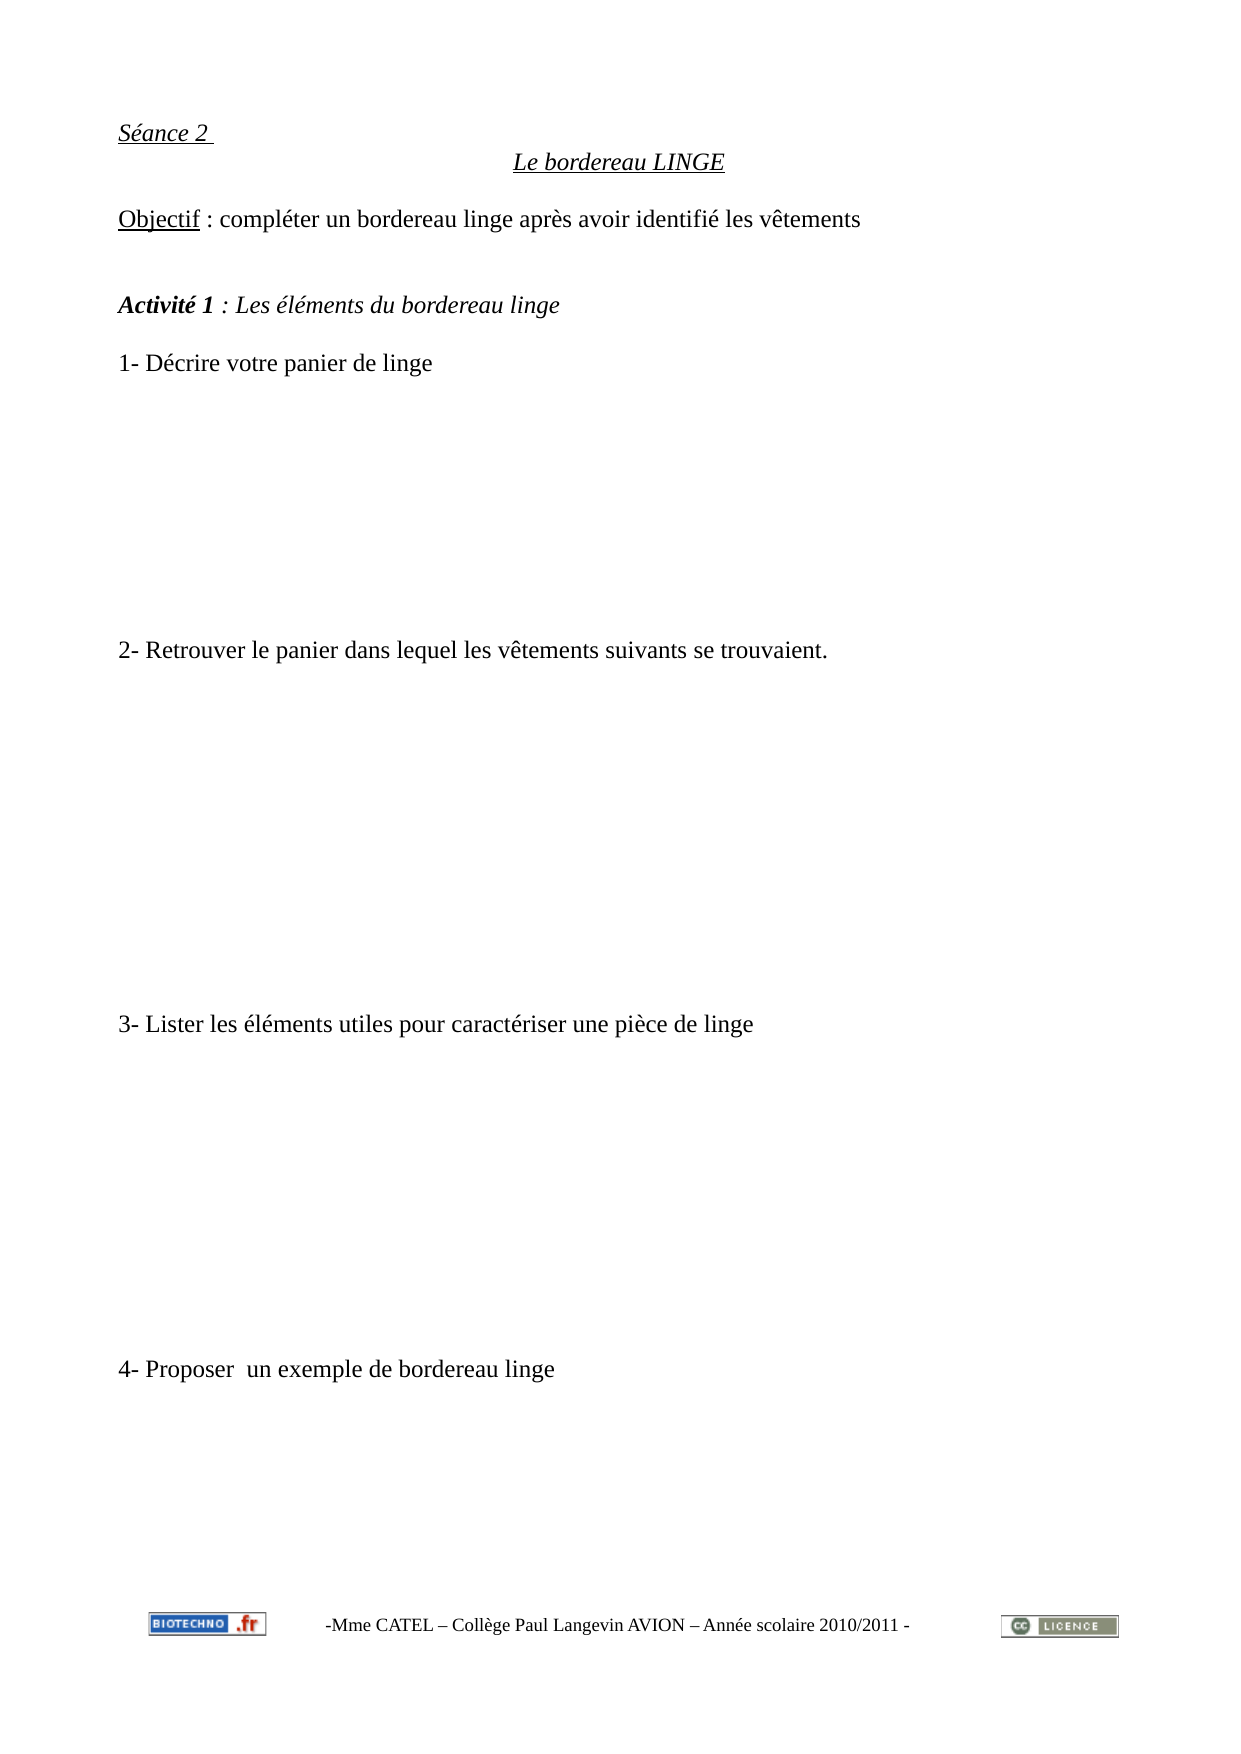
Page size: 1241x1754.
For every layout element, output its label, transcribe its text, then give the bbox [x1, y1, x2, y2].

picture [1001, 1615, 1119, 1638]
text 3- Lister les éléments utiles pour caractériser une pièce de linge [118, 1009, 1122, 1038]
text 2- Retrouver le panier dans lequel les vêtements suivants se trouvaient. [118, 636, 1122, 664]
text Séance 2 [118, 118, 1122, 147]
text Activité 1 : Les éléments du bordereau linge [118, 291, 1122, 319]
text 4- Proposer un exemple de bordereau linge [118, 1354, 1122, 1383]
text Le bordereau LINGE [118, 147, 1122, 176]
text Objectif : compléter un bordereau linge après avoir identifié les vêtements [118, 204, 1122, 233]
text 1- Décrire votre panier de linge [118, 348, 1122, 377]
picture [148, 1612, 267, 1636]
